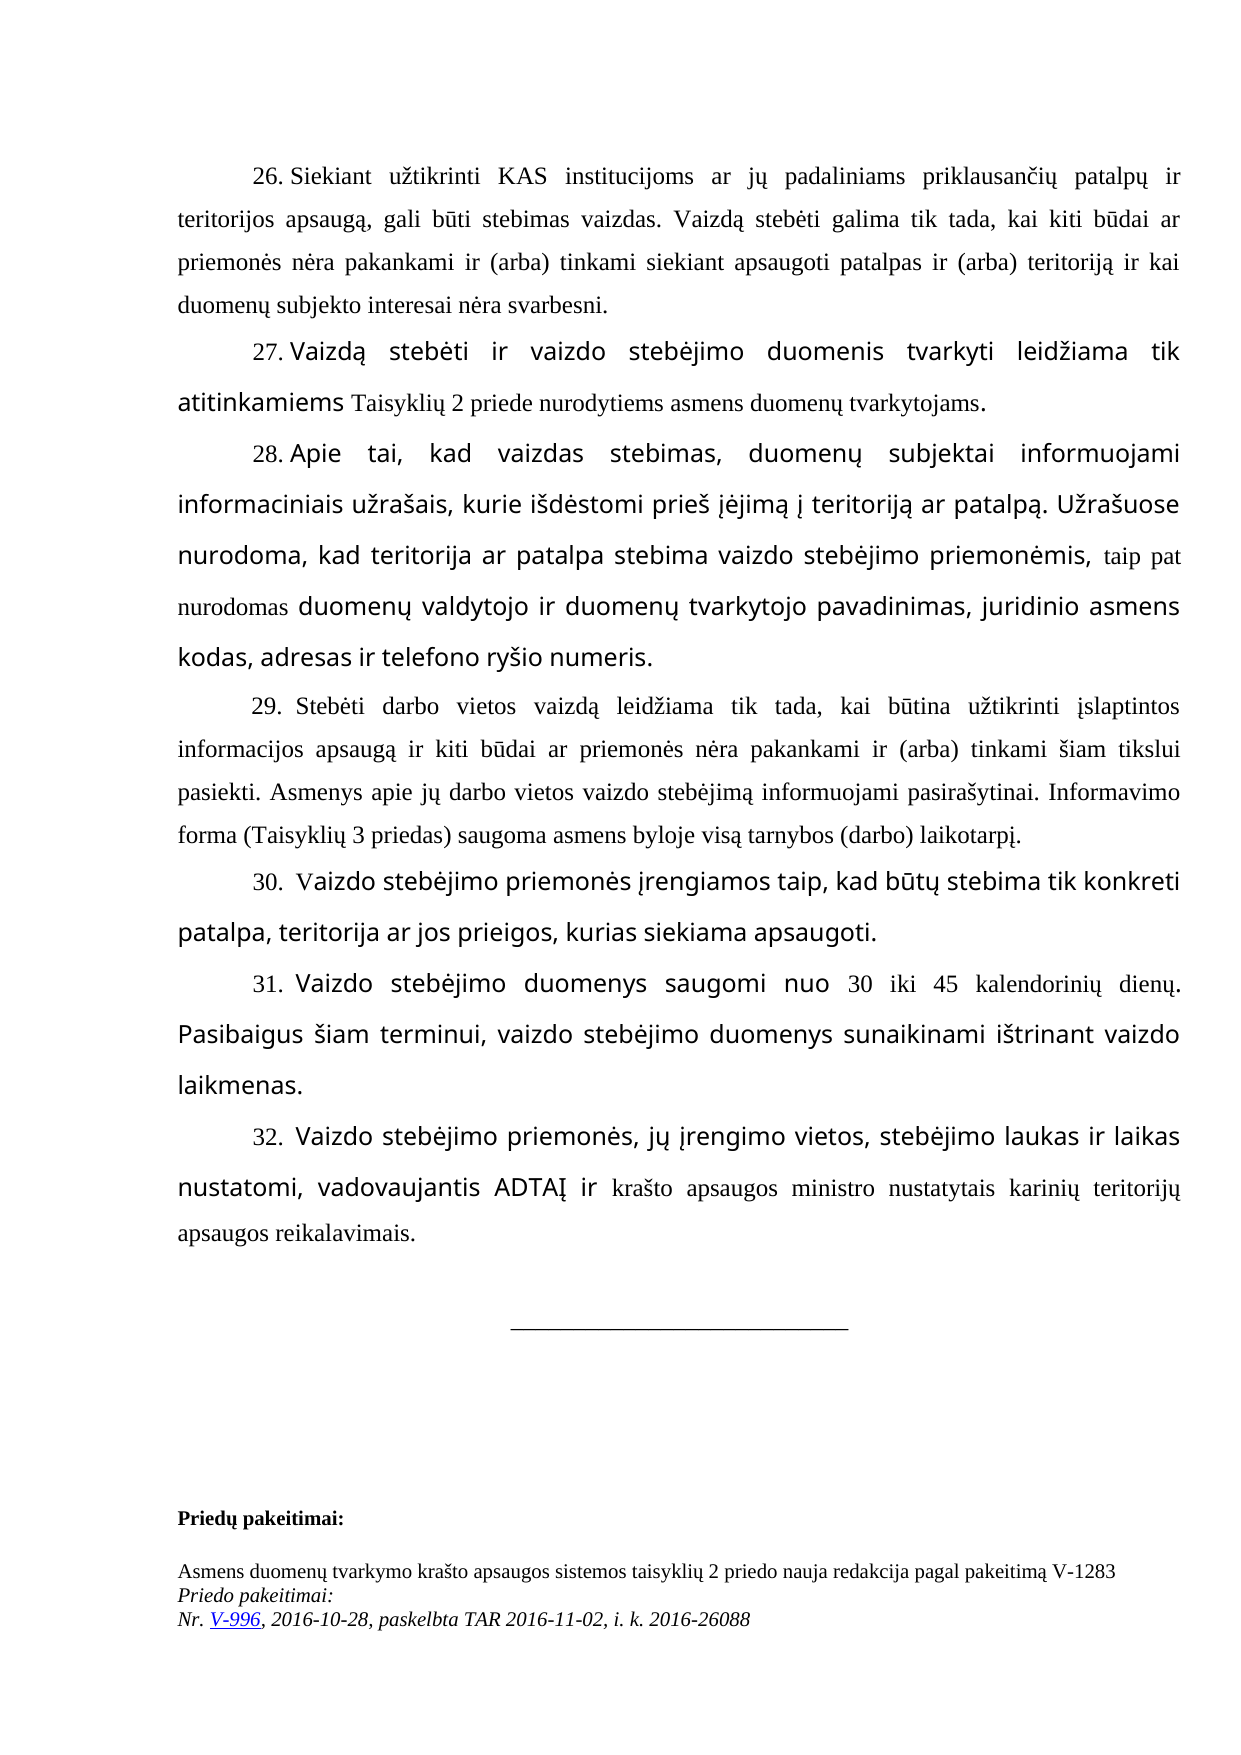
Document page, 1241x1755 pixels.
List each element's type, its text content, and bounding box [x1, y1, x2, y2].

text 29. Stebėti darbo vietos vaizdą leidžiama tik tada, kai būtina užtikrinti įslaptintos informacijos apsaugą ir kiti būdai ar priemonės nėra pakankami ir (arba) tinkami šiam tikslui pasiekti. Asmenys apie jų darbo vietos vaizdo stebėjimą informuojami pasirašytinai. Informavimo forma (Taisyklių 3 priedas) saugoma asmens byloje visą tarnybos (darbo) laikotarpį. [177, 691, 1181, 849]
text Priedų pakeitimai: [177, 1506, 1181, 1530]
text 26. Siekiant užtikrinti KAS institucijoms ar jų padaliniams priklausančių patalpų ir teritorijos apsaugą, gali būti stebimas vaizdas. Vaizdą stebėti galima tik tada, kai kiti būdai ar priemonės nėra pakankami ir (arba) tinkami siekiant apsaugoti patalpas ir (arba) teritoriją ir kai duomenų subjekto interesai nėra svarbesni. [177, 161, 1181, 319]
text ___________________________ [177, 1304, 1181, 1333]
text 31. Vaizdo stebėjimo duomenys saugomi nuo 30 iki 45 kalendorinių dienų. Pasibaigus šiam terminui, vaizdo stebėjimo duomenys sunaikinami ištrinant vaizdo laikmenas. [177, 966, 1181, 1102]
text 28. Apie tai, kad vaizdas stebimas, duomenų subjektai informuojami informaciniais užrašais, kurie išdėstomi prieš įėjimą į teritoriją ar patalpą. Užrašuose nurodoma, kad teritorija ar patalpa stebima vaizdo stebėjimo priemonėmis, taip pat nurodomas duomenų valdytojo ir duomenų tvarkytojo pavadinimas, juridinio asmens kodas, adresas ir telefono ryšio numeris. [177, 436, 1181, 674]
text Asmens duomenų tvarkymo krašto apsaugos sistemos taisyklių 2 priedo nauja redakcija pagal pakeitimą V-1283 [177, 1558, 1181, 1583]
text 27. Vaizdą stebėti ir vaizdo stebėjimo duomenis tvarkyti leidžiama tik atitinkamiems Taisyklių 2 priede nurodytiems asmens duomenų tvarkytojams. [177, 334, 1181, 419]
text 32. Vaizdo stebėjimo priemonės, jų įrengimo vietos, stebėjimo laukas ir laikas nustatomi, vadovaujantis ADTAĮ ir krašto apsaugos ministro nustatytais karinių teritorijų apsaugos reikalavimais. [177, 1119, 1181, 1247]
text 30. Vaizdo stebėjimo priemonės įrengiamos taip, kad būtų stebima tik konkreti patalpa, teritorija ar jos prieigos, kurias siekiama apsaugoti. [177, 863, 1181, 949]
text Priedo pakeitimai: [177, 1583, 1181, 1607]
text Nr. V-996, 2016-10-28, paskelbta TAR 2016-11-02, i. k. 2016-26088 [177, 1607, 1181, 1631]
